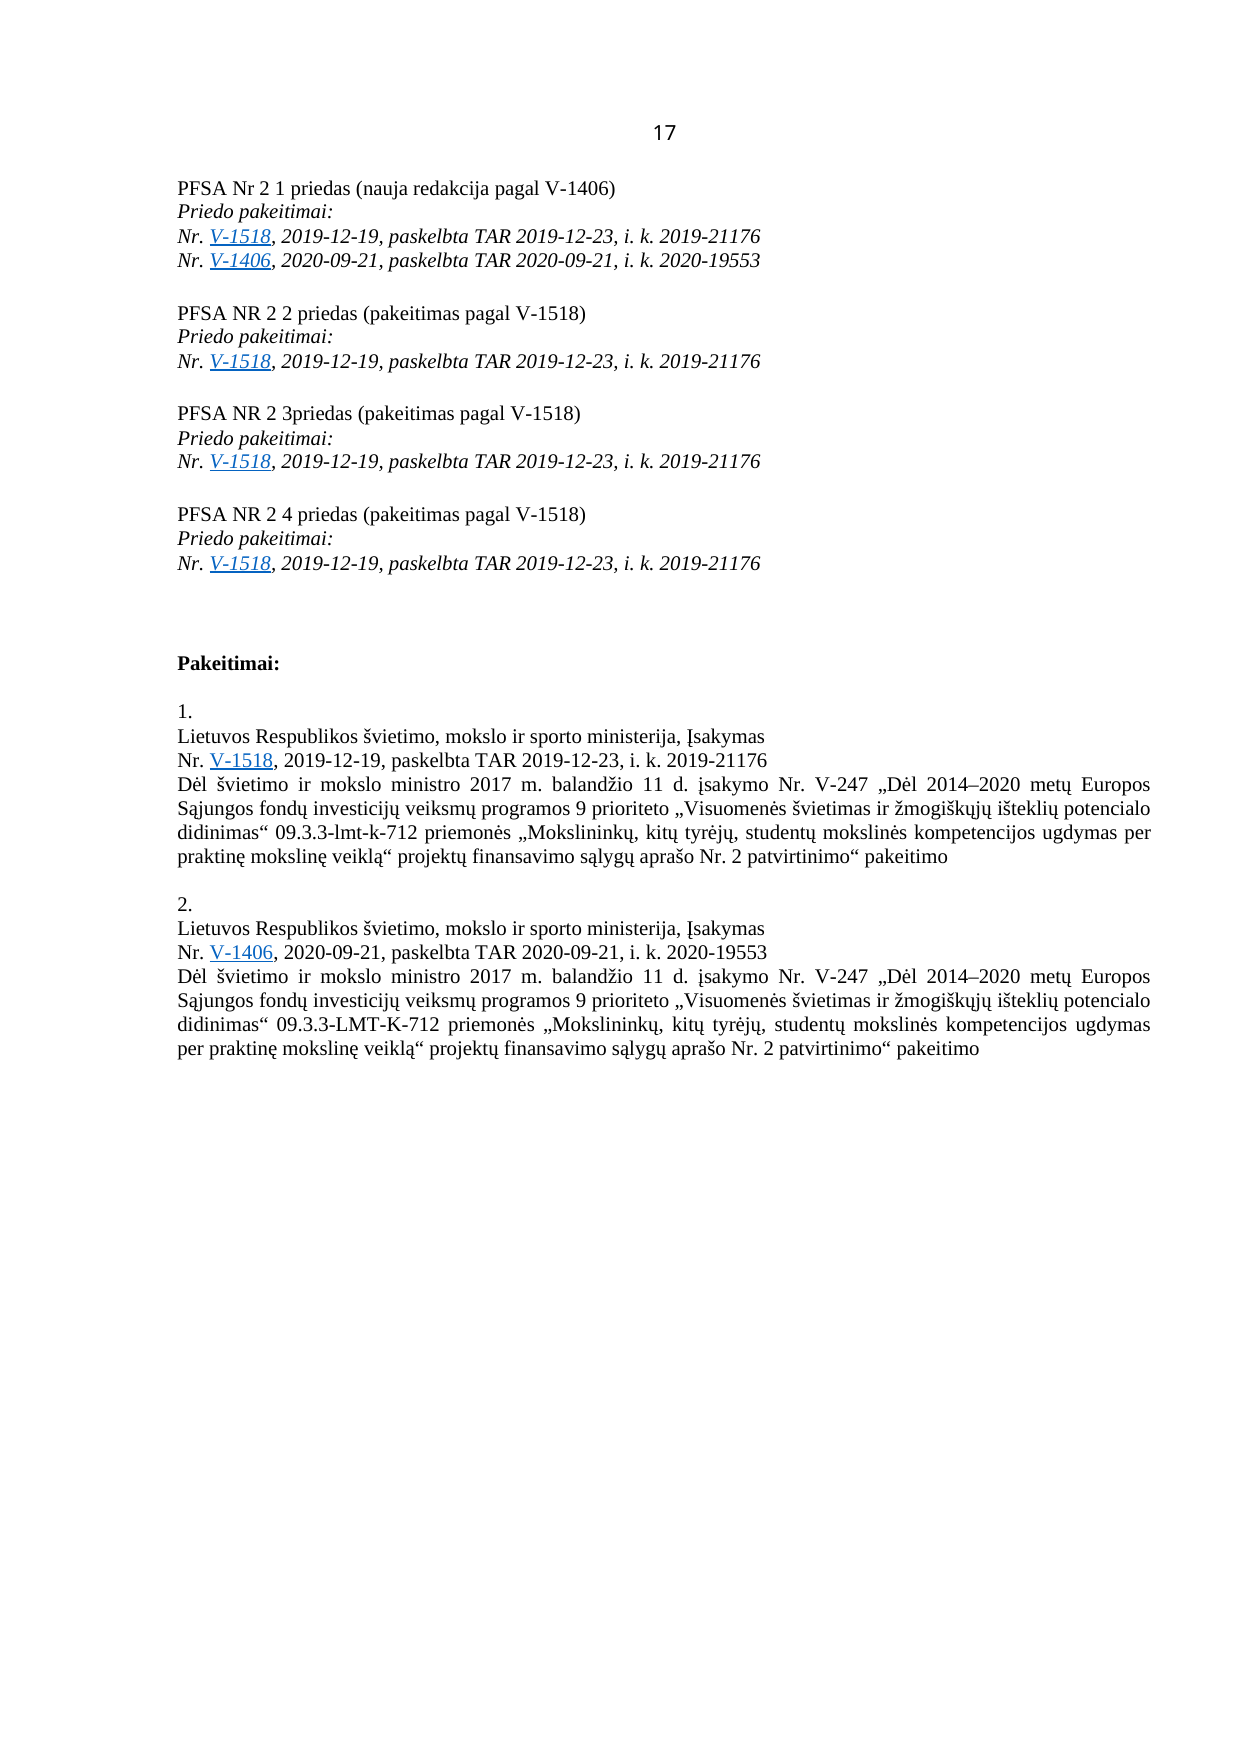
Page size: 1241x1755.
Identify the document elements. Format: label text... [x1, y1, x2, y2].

text Priedo pakeitimai: [177, 425, 1152, 449]
text Nr. V-1518, 2019-12-19, paskelbta TAR 2019-12-23, i. k. 2019-21176 [177, 348, 1152, 373]
text Dėl švietimo ir mokslo ministro 2017 m. balandžio 11 d. įsakymo Nr. V-247 „Dėl 2014–2020 metų Europos Sąjungos fondų investicijų veiksmų programos 9 prioriteto „Visuomenės švietimas ir žmogiškųjų išteklių potencialo didinimas“ 09.3.3-LMT-K-712 priemonės „Mokslininkų, kitų tyrėjų, studentų mokslinės kompetencijos ugdymas per praktinę mokslinę veiklą“ projektų finansavimo sąlygų aprašo Nr. 2 patvirtinimo“ pakeitimo [177, 964, 1152, 1060]
text PFSA NR 2 3priedas (pakeitimas pagal V-1518) [177, 401, 1152, 425]
text 1. [177, 699, 1152, 723]
text PFSA NR 2 4 priedas (pakeitimas pagal V-1518) [177, 502, 1152, 526]
text Nr. V-1406, 2020-09-21, paskelbta TAR 2020-09-21, i. k. 2020-19553 [177, 248, 1152, 272]
text Priedo pakeitimai: [177, 199, 1152, 223]
text Nr. V-1406, 2020-09-21, paskelbta TAR 2020-09-21, i. k. 2020-19553 [177, 940, 1152, 964]
text Nr. V-1518, 2019-12-19, paskelbta TAR 2019-12-23, i. k. 2019-21176 [177, 550, 1152, 574]
text Nr. V-1518, 2019-12-19, paskelbta TAR 2019-12-23, i. k. 2019-21176 [177, 223, 1152, 248]
text Dėl švietimo ir mokslo ministro 2017 m. balandžio 11 d. įsakymo Nr. V-247 „Dėl 2014–2020 metų Europos Sąjungos fondų investicijų veiksmų programos 9 prioriteto „Visuomenės švietimas ir žmogiškųjų išteklių potencialo didinimas“ 09.3.3-lmt-k-712 priemonės „Mokslininkų, kitų tyrėjų, studentų mokslinės kompetencijos ugdymas per praktinę mokslinę veiklą“ projektų finansavimo sąlygų aprašo Nr. 2 patvirtinimo“ pakeitimo [177, 772, 1152, 868]
text 2. [177, 892, 1152, 916]
text Priedo pakeitimai: [177, 324, 1152, 348]
text PFSA NR 2 2 priedas (pakeitimas pagal V-1518) [177, 300, 1152, 324]
text Nr. V-1518, 2019-12-19, paskelbta TAR 2019-12-23, i. k. 2019-21176 [177, 748, 1152, 772]
text Lietuvos Respublikos švietimo, mokslo ir sporto ministerija, Įsakymas [177, 916, 1152, 940]
text Lietuvos Respublikos švietimo, mokslo ir sporto ministerija, Įsakymas [177, 723, 1152, 748]
text Pakeitimai: [177, 651, 1152, 675]
text PFSA Nr 2 1 priedas (nauja redakcija pagal V-1406) [177, 175, 1152, 199]
text Nr. V-1518, 2019-12-19, paskelbta TAR 2019-12-23, i. k. 2019-21176 [177, 449, 1152, 473]
text Priedo pakeitimai: [177, 526, 1152, 550]
